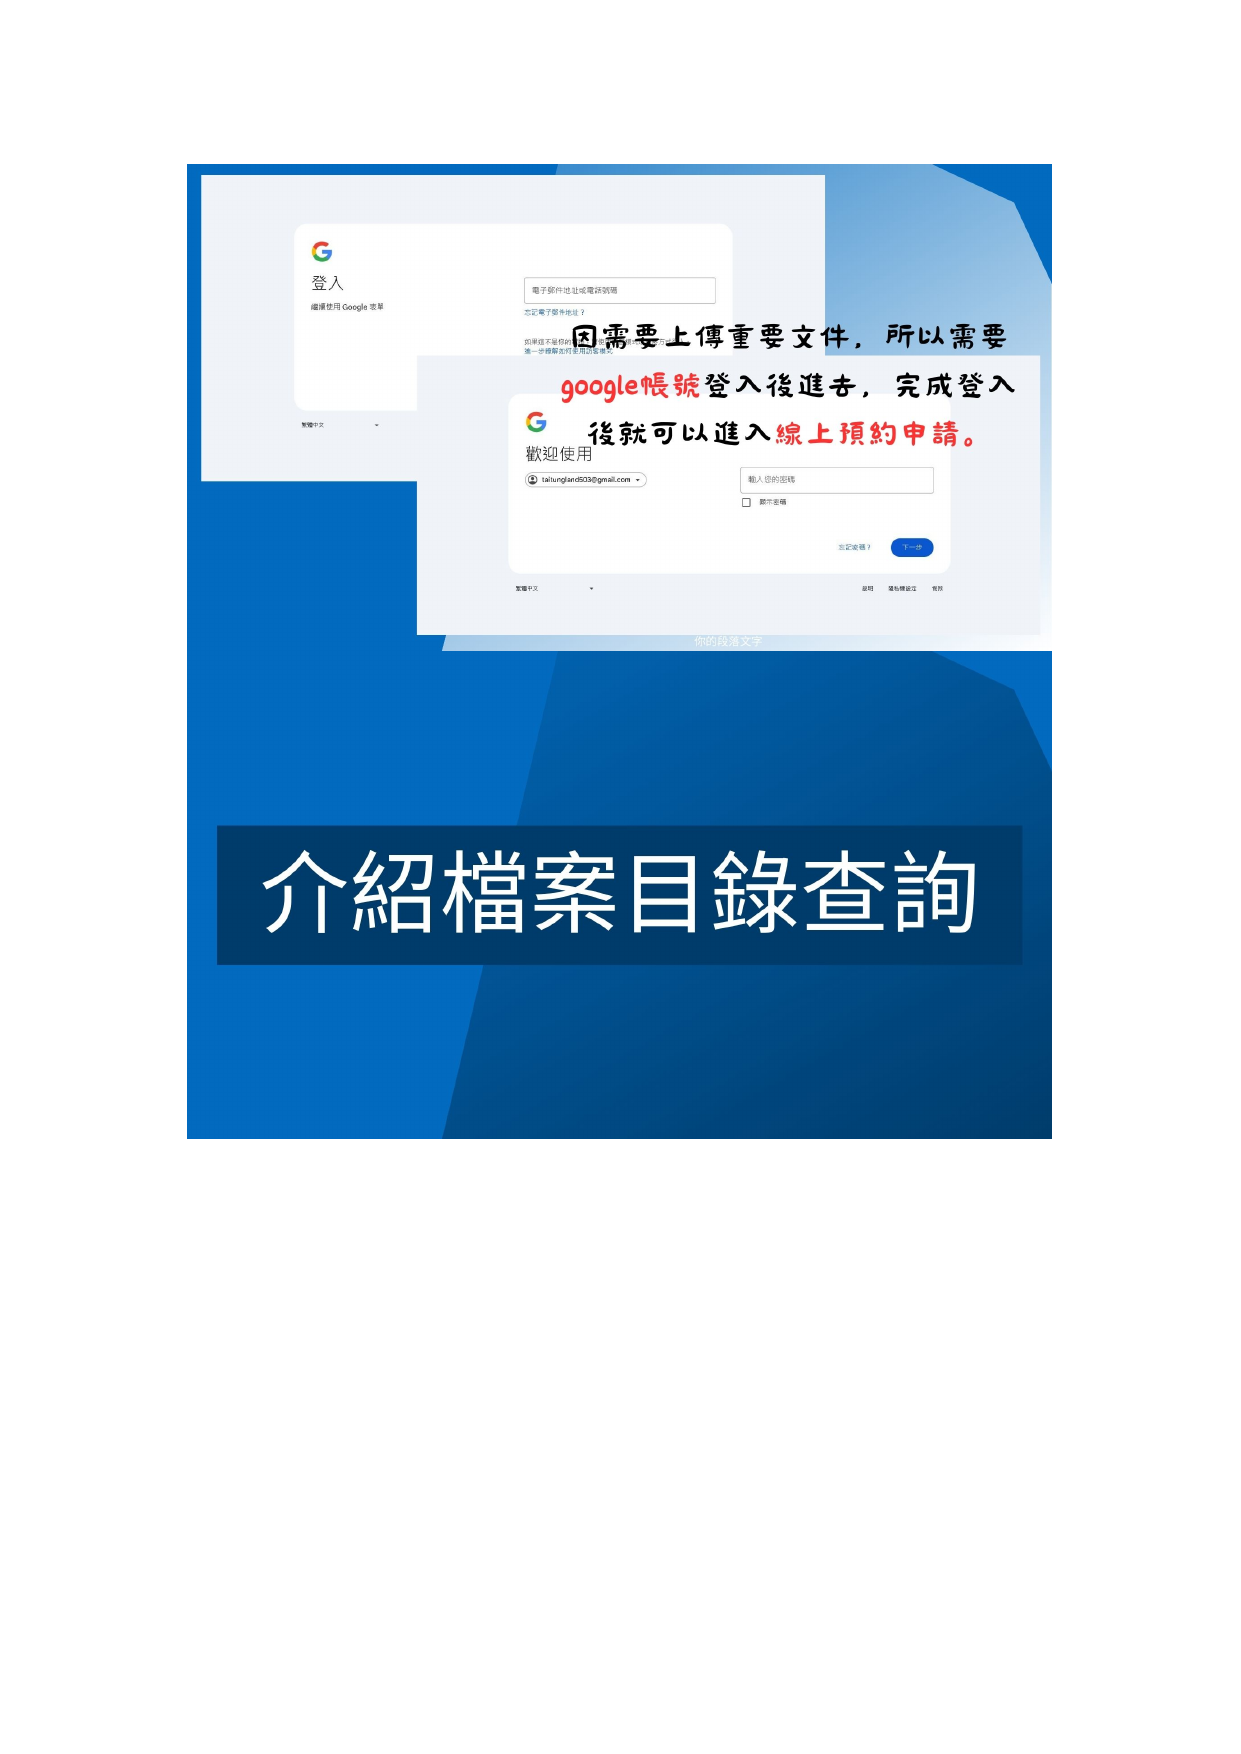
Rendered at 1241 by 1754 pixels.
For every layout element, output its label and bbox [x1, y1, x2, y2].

picture [187, 164, 1052, 1139]
